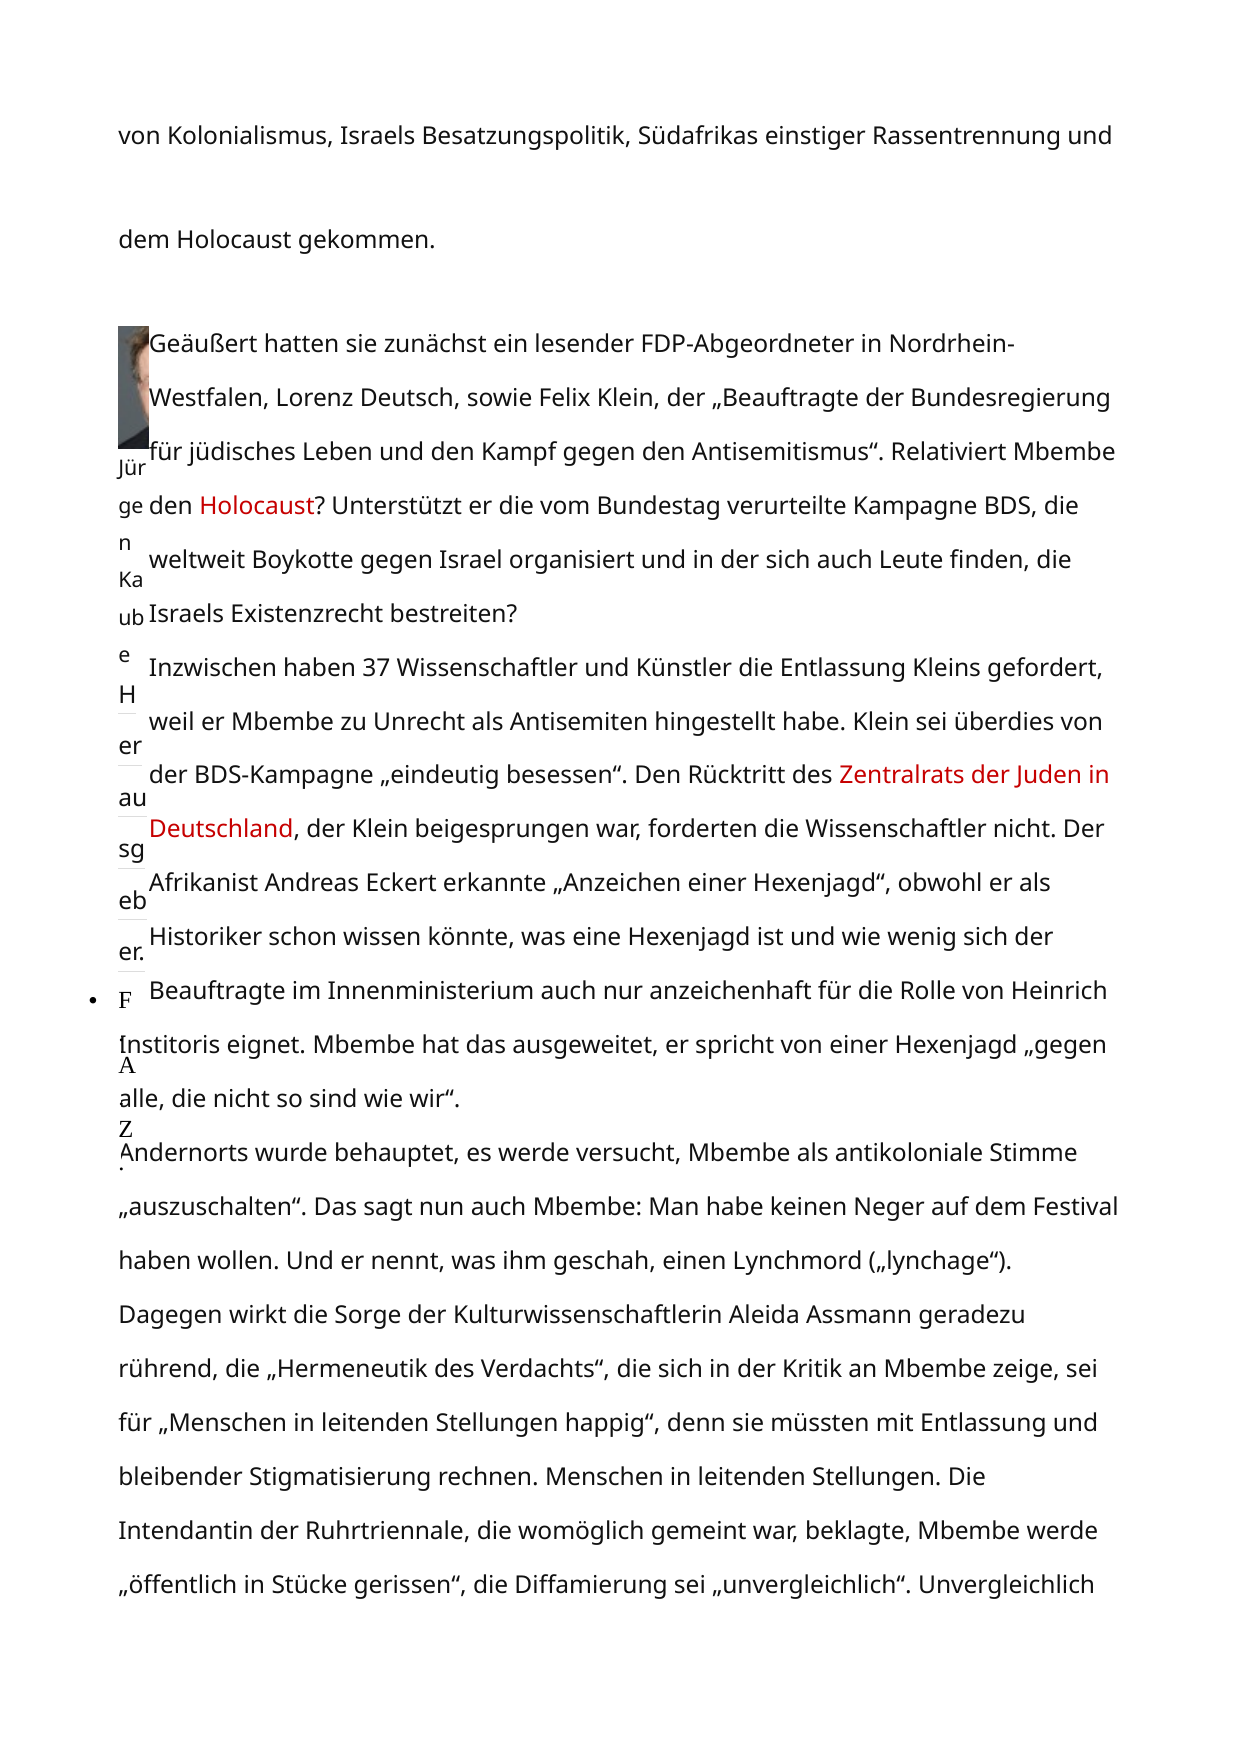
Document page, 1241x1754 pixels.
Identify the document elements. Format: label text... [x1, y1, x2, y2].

text Herausgeber. [118, 677, 149, 972]
text Andernorts wurde behauptet, es werde versucht, Mbembe als antikoloniale Stimme „auszuschalten“. Das sagt nun auch Mbembe: Man habe keinen Neger auf dem Festival haben wollen. Und er nennt, was ihm geschah, einen Lynchmord („lynchage“). Dagegen wirkt die Sorge der Kulturwissenschaftlerin Aleida Assmann geradezu rührend, die „Hermeneutik des Verdachts“, die sich in der Kritik an Mbembe zeige, sei für „Menschen in leitenden Stellungen happig“, denn sie müssten mit Entlassung und bleibender Stigmatisierung rechnen. Menschen in leitenden Stellungen. Die Intendantin der Ruhrtriennale, die womöglich gemeint war, beklagte, Mbembe werde „öffentlich in Stücke gerissen“, die Diffamierung sei „unvergleichlich“. Unvergleichlich [118, 1135, 1122, 1600]
text Geäußert hatten sie zunächst ein lesender FDP-Abgeordneter in Nordrhein-Westfalen, Lorenz Deutsch, sowie Felix Klein, der „Beauftragte der Bundesregierung für jüdisches Leben und den Kampf gegen den Antisemitismus“. Relativiert Mbembe den Holocaust? Unterstützt er die vom Bundestag verurteilte Kampagne BDS, die weltweit Boykotte gegen Israel organisiert und in der sich auch Leute finden, die Israels Existenzrecht bestreiten? [118, 326, 1122, 629]
picture [118, 326, 149, 449]
text von Kolonialismus, Israels Besatzungspolitik, Südafrikas einstiger Rassentrennung und dem Holocaust gekommen. [118, 118, 1122, 255]
text Jürgen Kaube [118, 453, 149, 669]
text Inzwischen haben 37 Wissenschaftler und Künstler die Entlassung Kleins gefordert, weil er Mbembe zu Unrecht als Antisemiten hingestellt habe. Klein sei überdies von der BDS-Kampagne „eindeutig besessen“. Den Rücktritt des Zentralrats der Juden in Deutschland, der Klein beigesprungen war, forderten die Wissenschaftler nicht. Der Afrikanist Andreas Eckert erkannte „Anzeichen einer Hexenjagd“, obwohl er als Historiker schon wissen könnte, was eine Hexenjagd ist und wie wenig sich der Beauftragte im Innenministerium auch nur anzeichenhaft für die Rolle von Heinrich Institoris eignet. Mbembe hat das ausgeweitet, er spricht von einer Hexenjagd „gegen alle, die nicht so sind wie wir“. [121, 650, 1122, 1115]
